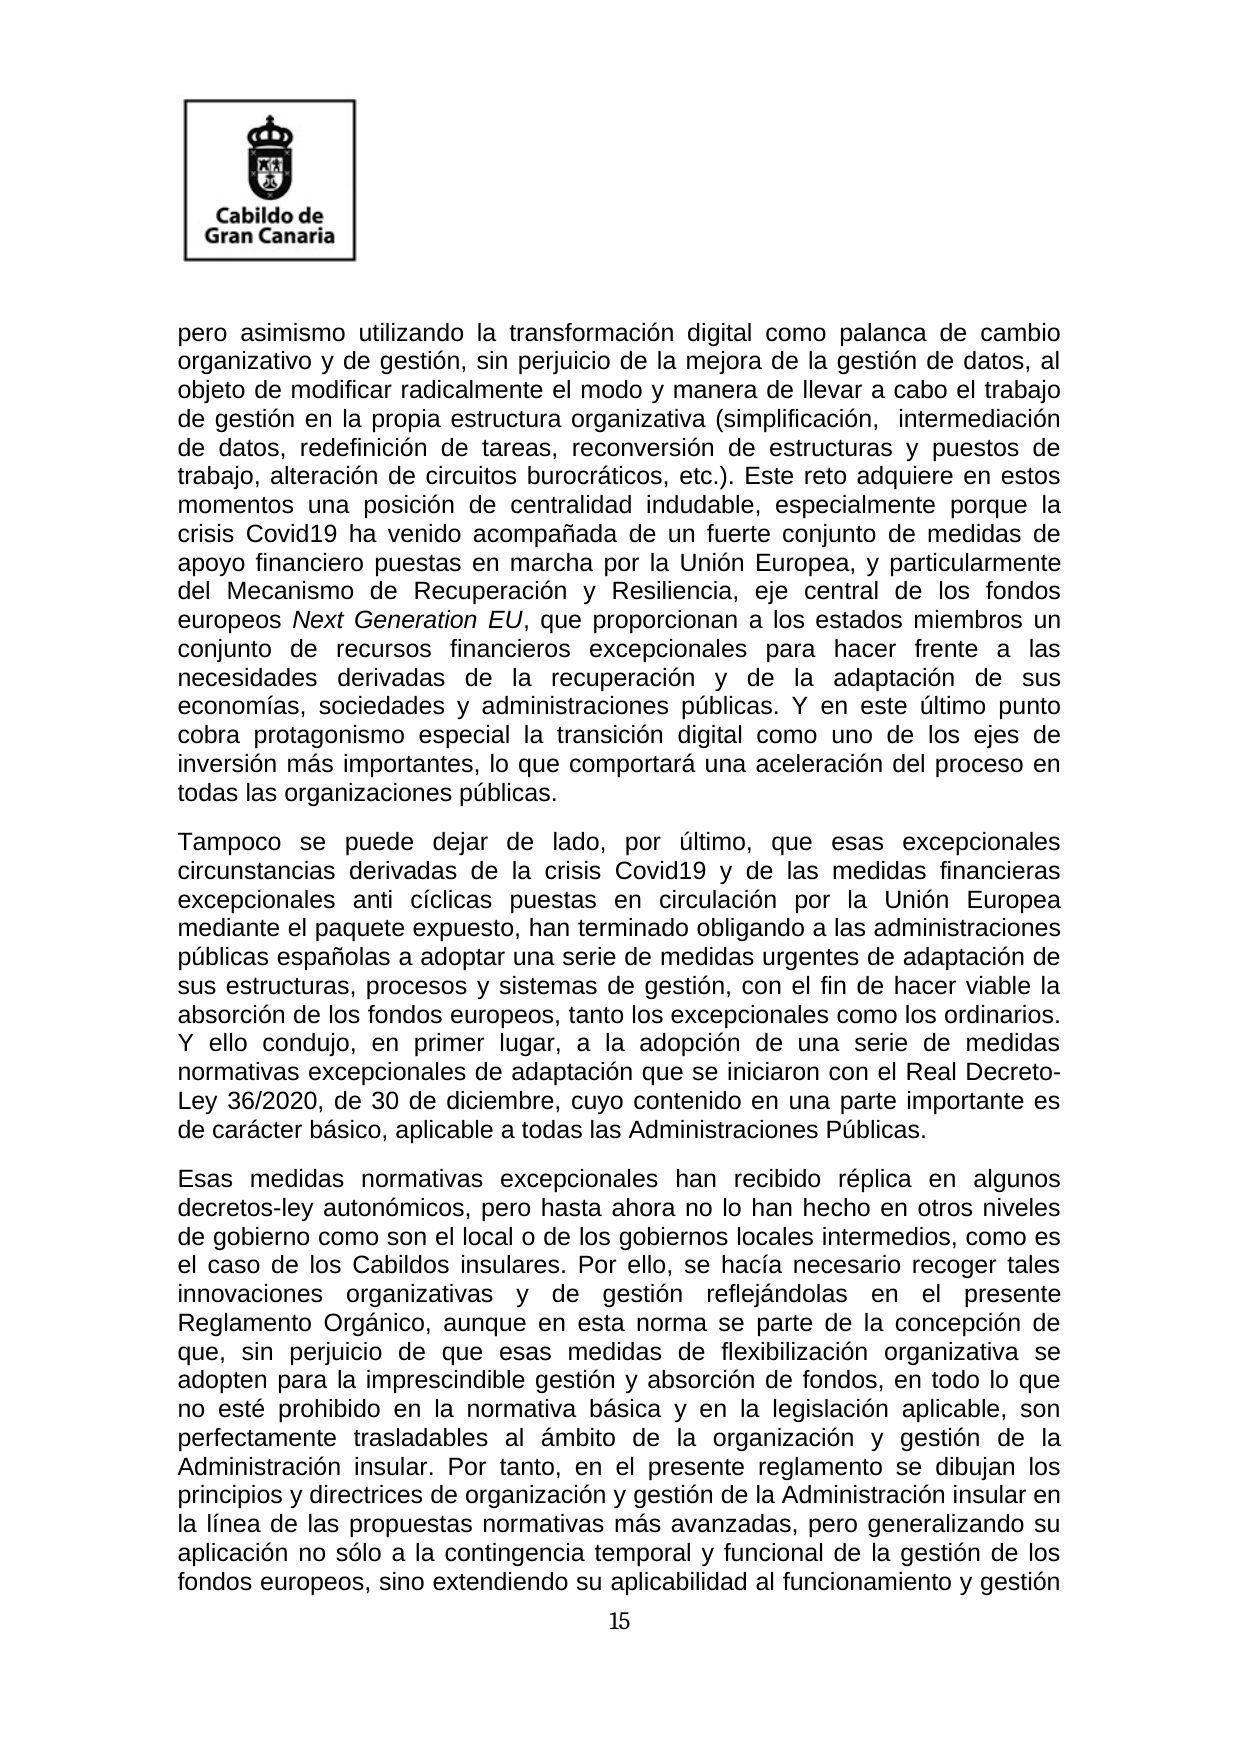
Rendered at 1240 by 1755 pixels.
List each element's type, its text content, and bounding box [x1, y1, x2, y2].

text Esas medidas normativas excepcionales han recibido réplica en algunos decretos-ley autonómicos, pero hasta ahora no lo han hecho en otros niveles de gobierno como son el local o de los gobiernos locales intermedios, como es el caso de los Cabildos insulares. Por ello, se hacía necesario recoger tales innovaciones organizativas y de gestión reflejándolas en el presente Reglamento Orgánico, aunque en esta norma se parte de la concepción de que, sin perjuicio de que esas medidas de flexibilización organizativa se adopten para la imprescindible gestión y absorción de fondos, en todo lo que no esté prohibido en la normativa básica y en la legislación aplicable, son perfectamente trasladables al ámbito de la organización y gestión de la Administración insular. Por tanto, en el presente reglamento se dibujan los principios y directrices de organización y gestión de la Administración insular en la línea de las propuestas normativas más avanzadas, pero generalizando su aplicación no sólo a la contingencia temporal y funcional de la gestión de los fondos europeos, sino extendiendo su aplicabilidad al funcionamiento y gestión [177, 1164, 1062, 1596]
text Tampoco se puede dejar de lado, por último, que esas excepcionales circunstancias derivadas de la crisis Covid19 y de las medidas financieras excepcionales anti cíclicas puestas en circulación por la Unión Europea mediante el paquete expuesto, han terminado obligando a las administraciones públicas españolas a adoptar una serie de medidas urgentes de adaptación de sus estructuras, procesos y sistemas de gestión, con el fin de hacer viable la absorción de los fondos europeos, tanto los excepcionales como los ordinarios. Y ello condujo, en primer lugar, a la adopción de una serie de medidas normativas excepcionales de adaptación que se iniciaron con el Real Decreto-Ley 36/2020, de 30 de diciembre, cuyo contenido en una parte importante es de carácter básico, aplicable a todas las Administraciones Públicas. [177, 827, 1062, 1143]
text pero asimismo utilizando la transformación digital como palanca de cambio organizativo y de gestión, sin perjuicio de la mejora de la gestión de datos, al objeto de modificar radicalmente el modo y manera de llevar a cabo el trabajo de gestión en la propia estructura organizativa (simplificación, intermediación de datos, redefinición de tareas, reconversión de estructuras y puestos de trabajo, alteración de circuitos burocráticos, etc.). Este reto adquiere en estos momentos una posición de centralidad indudable, especialmente porque la crisis Covid19 ha venido acompañada de un fuerte conjunto de medidas de apoyo financiero puestas en marcha por la Unión Europea, y particularmente del Mecanismo de Recuperación y Resiliencia, eje central de los fondos europeos Next Generation EU, que proporcionan a los estados miembros un conjunto de recursos financieros excepcionales para hacer frente a las necesidades derivadas de la recuperación y de la adaptación de sus economías, sociedades y administraciones públicas. Y en este último punto cobra protagonismo especial la transición digital como uno de los ejes de inversión más importantes, lo que comportará una aceleración del proceso en todas las organizaciones públicas. [177, 318, 1062, 806]
